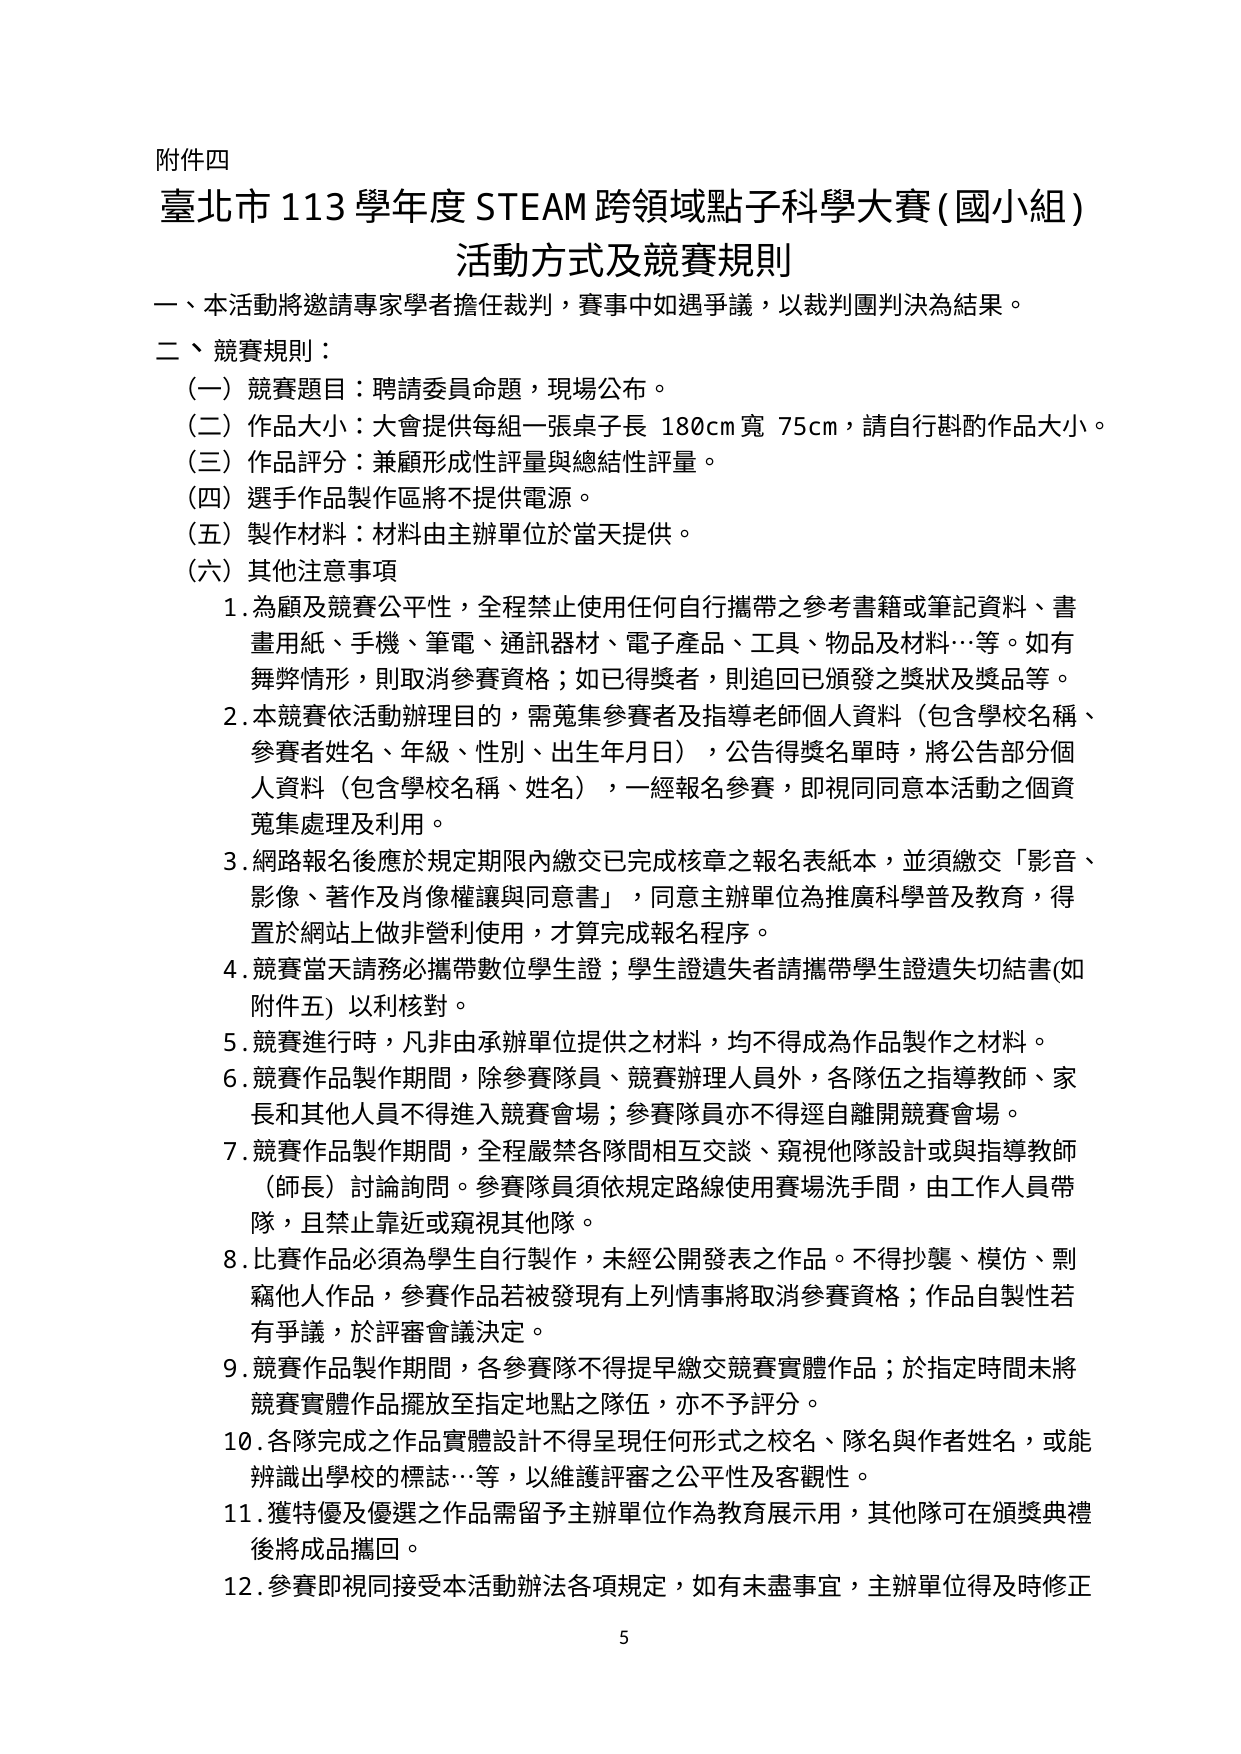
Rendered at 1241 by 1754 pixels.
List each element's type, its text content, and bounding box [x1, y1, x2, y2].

text 9.競賽作品製作期間，各參賽隊不得提早繳交競賽實體作品；於指定時間未將競賽實體作品擺放至指定地點之隊伍，亦不予評分。 [222, 1349, 1092, 1421]
text 一、本活動將邀請專家學者擔任裁判，賽事中如遇爭議，以裁判團判決為結果。 [153, 285, 1092, 322]
text 活動方式及競賽規則 [155, 231, 1092, 285]
text 4.競賽當天請務必攜帶數位學生證；學生證遺失者請攜帶學生證遺失切結書(如附件五) 以利核對。 [222, 950, 1092, 1022]
text 1.為顧及競賽公平性，全程禁止使用任何自行攜帶之參考書籍或筆記資料、書畫用紙、手機、筆電、通訊器材、電子產品、工具、物品及材料…等。如有舞弊情形，則取消參賽資格；如已得獎者，則追回已頒發之獎狀及獎品等。 [222, 587, 1092, 696]
text 10.各隊完成之作品實體設計不得呈現任何形式之校名、隊名與作者姓名，或能辨識出學校的標誌…等，以維護評審之公平性及客觀性。 [222, 1421, 1092, 1494]
text 7.競賽作品製作期間，全程嚴禁各隊間相互交談、窺視他隊設計或與指導教師（師長）討論詢問。參賽隊員須依規定路線使用賽場洗手間，由工作人員帶隊，且禁止靠近或窺視其他隊。 [222, 1131, 1092, 1240]
text （四）選手作品製作區將不提供電源。 [172, 479, 1092, 515]
text 6.競賽作品製作期間，除參賽隊員、競賽辦理人員外，各隊伍之指導教師、家長和其他人員不得進入競賽會場；參賽隊員亦不得逕自離開競賽會場。 [222, 1059, 1092, 1131]
text 11.獲特優及優選之作品需留予主辦單位作為教育展示用，其他隊可在頒獎典禮後將成品攜回。 [222, 1494, 1092, 1566]
text 2.本競賽依活動辦理目的，需蒐集參賽者及指導老師個人資料（包含學校名稱、參賽者姓名、年級、性別、出生年月日），公告得獎名單時，將公告部分個人資料（包含學校名稱、姓名），一經報名參賽，即視同同意本活動之個資蒐集處理及利用。 [222, 696, 1092, 841]
text （一）競賽題目：聘請委員命題，現場公布。 [172, 370, 1092, 406]
text 8.比賽作品必須為學生自行製作，未經公開發表之作品。不得抄襲、模仿、剽竊他人作品，參賽作品若被發現有上列情事將取消參賽資格；作品自製性若有爭議，於評審會議決定。 [222, 1240, 1092, 1349]
text 5.競賽進行時，凡非由承辦單位提供之材料，均不得成為作品製作之材料。 [222, 1022, 1092, 1059]
text （三）作品評分：兼顧形成性評量與總結性評量。 [172, 442, 1092, 479]
text （二）作品大小：大會提供每組一張桌子長 180cm寬 75cm，請自行斟酌作品大小。 [172, 406, 1092, 442]
text 附件四 [155, 140, 1092, 177]
text （六）其他注意事項 [172, 551, 1092, 587]
text 二、競賽規則： [155, 322, 1092, 370]
text （五）製作材料：材料由主辦單位於當天提供。 [172, 515, 1092, 551]
text 3.網路報名後應於規定期限內繳交已完成核章之報名表紙本，並須繳交「影音、影像、著作及肖像權讓與同意書」，同意主辦單位為推廣科學普及教育，得置於網站上做非營利使用，才算完成報名程序。 [222, 841, 1092, 950]
text 12.參賽即視同接受本活動辦法各項規定，如有未盡事宜，主辦單位得及時修正 [222, 1566, 1092, 1602]
text 臺北市113學年度STEAM跨領域點子科學大賽(國小組) [155, 177, 1092, 231]
